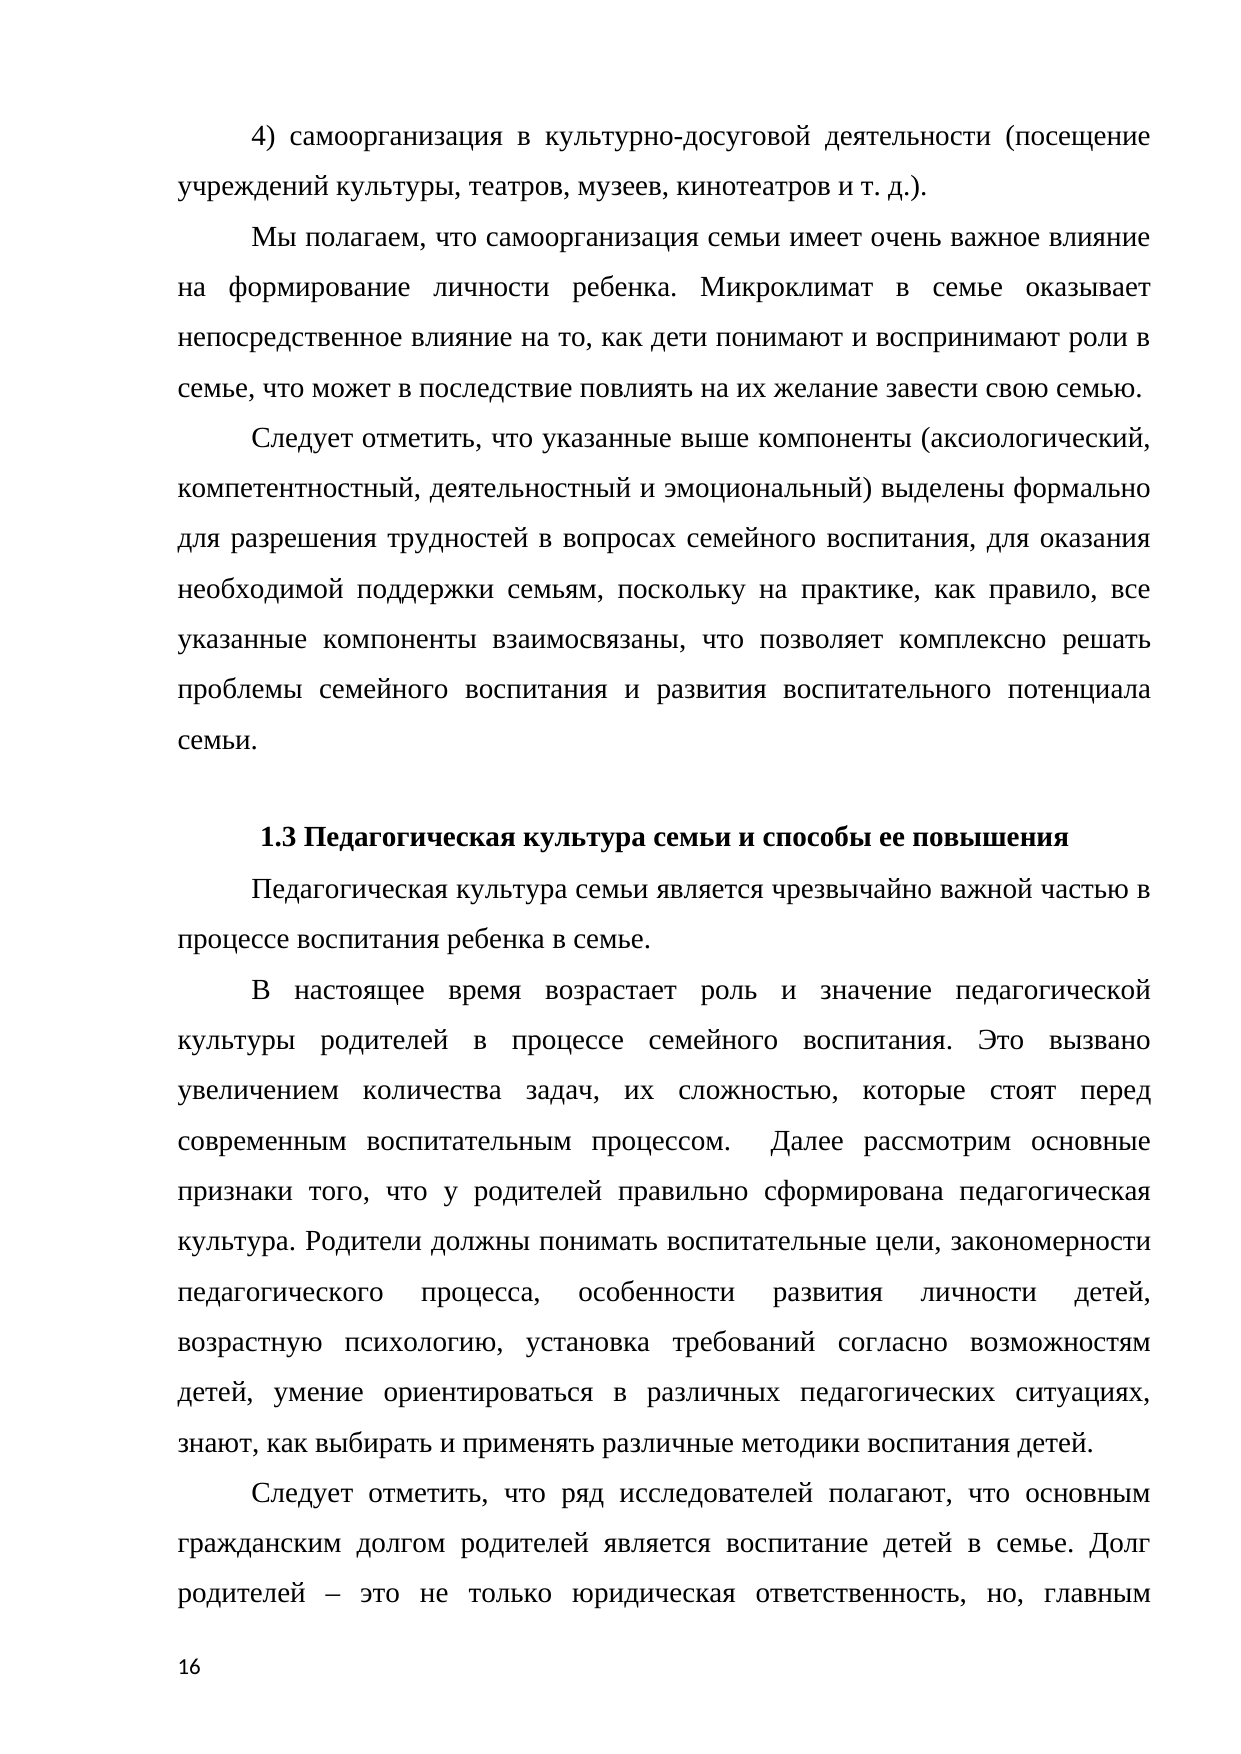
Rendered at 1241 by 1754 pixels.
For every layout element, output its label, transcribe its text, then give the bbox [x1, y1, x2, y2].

text Следует отметить, что ряд исследователей полагают, что основным гражданским долгом родителей является воспитание детей в семье. Долг родителей – это не только юридическая ответственность, но, главным [177, 1475, 1152, 1609]
text Следует отметить, что указанные выше компоненты (аксиологический, компетентностный, деятельностный и эмоциональный) выделены формально для разрешения трудностей в вопросах семейного воспитания, для оказания необходимой поддержки семьям, поскольку на практике, как правило, все указанные компоненты взаимосвязаны, что позволяет комплексно решать проблемы семейного воспитания и развития воспитательного потенциала семьи. [177, 420, 1152, 755]
text 4) самоорганизация в культурно-досуговой деятельности (посещение учреждений культуры, театров, музеев, кинотеатров и т. д.). [177, 118, 1152, 202]
text Мы полагаем, что самоорганизация семьи имеет очень важное влияние на формирование личности ребенка. Микроклимат в семье оказывает непосредственное влияние на то, как дети понимают и воспринимают роли в семье, что может в последствие повлиять на их желание завести свою семью. [177, 219, 1152, 403]
text В настоящее время возрастает роль и значение педагогической культуры родителей в процессе семейного воспитания. Это вызвано увеличением количества задач, их сложностью, которые стоят перед современным воспитательным процессом. Далее рассмотрим основные признаки того, что у родителей правильно сформирована педагогическая культура. Родители должны понимать воспитательные цели, закономерности педагогического процесса, особенности развития личности детей, возрастную психологию, установка требований согласно возможностям детей, умение ориентироваться в различных педагогических ситуациях, знают, как выбирать и применять различные методики воспитания детей. [177, 972, 1152, 1458]
text Педагогическая культура семьи является чрезвычайно важной частью в процессе воспитания ребенка в семье. [177, 871, 1152, 955]
text 1.3 Педагогическая культура семьи и способы ее повышения [177, 819, 1152, 852]
